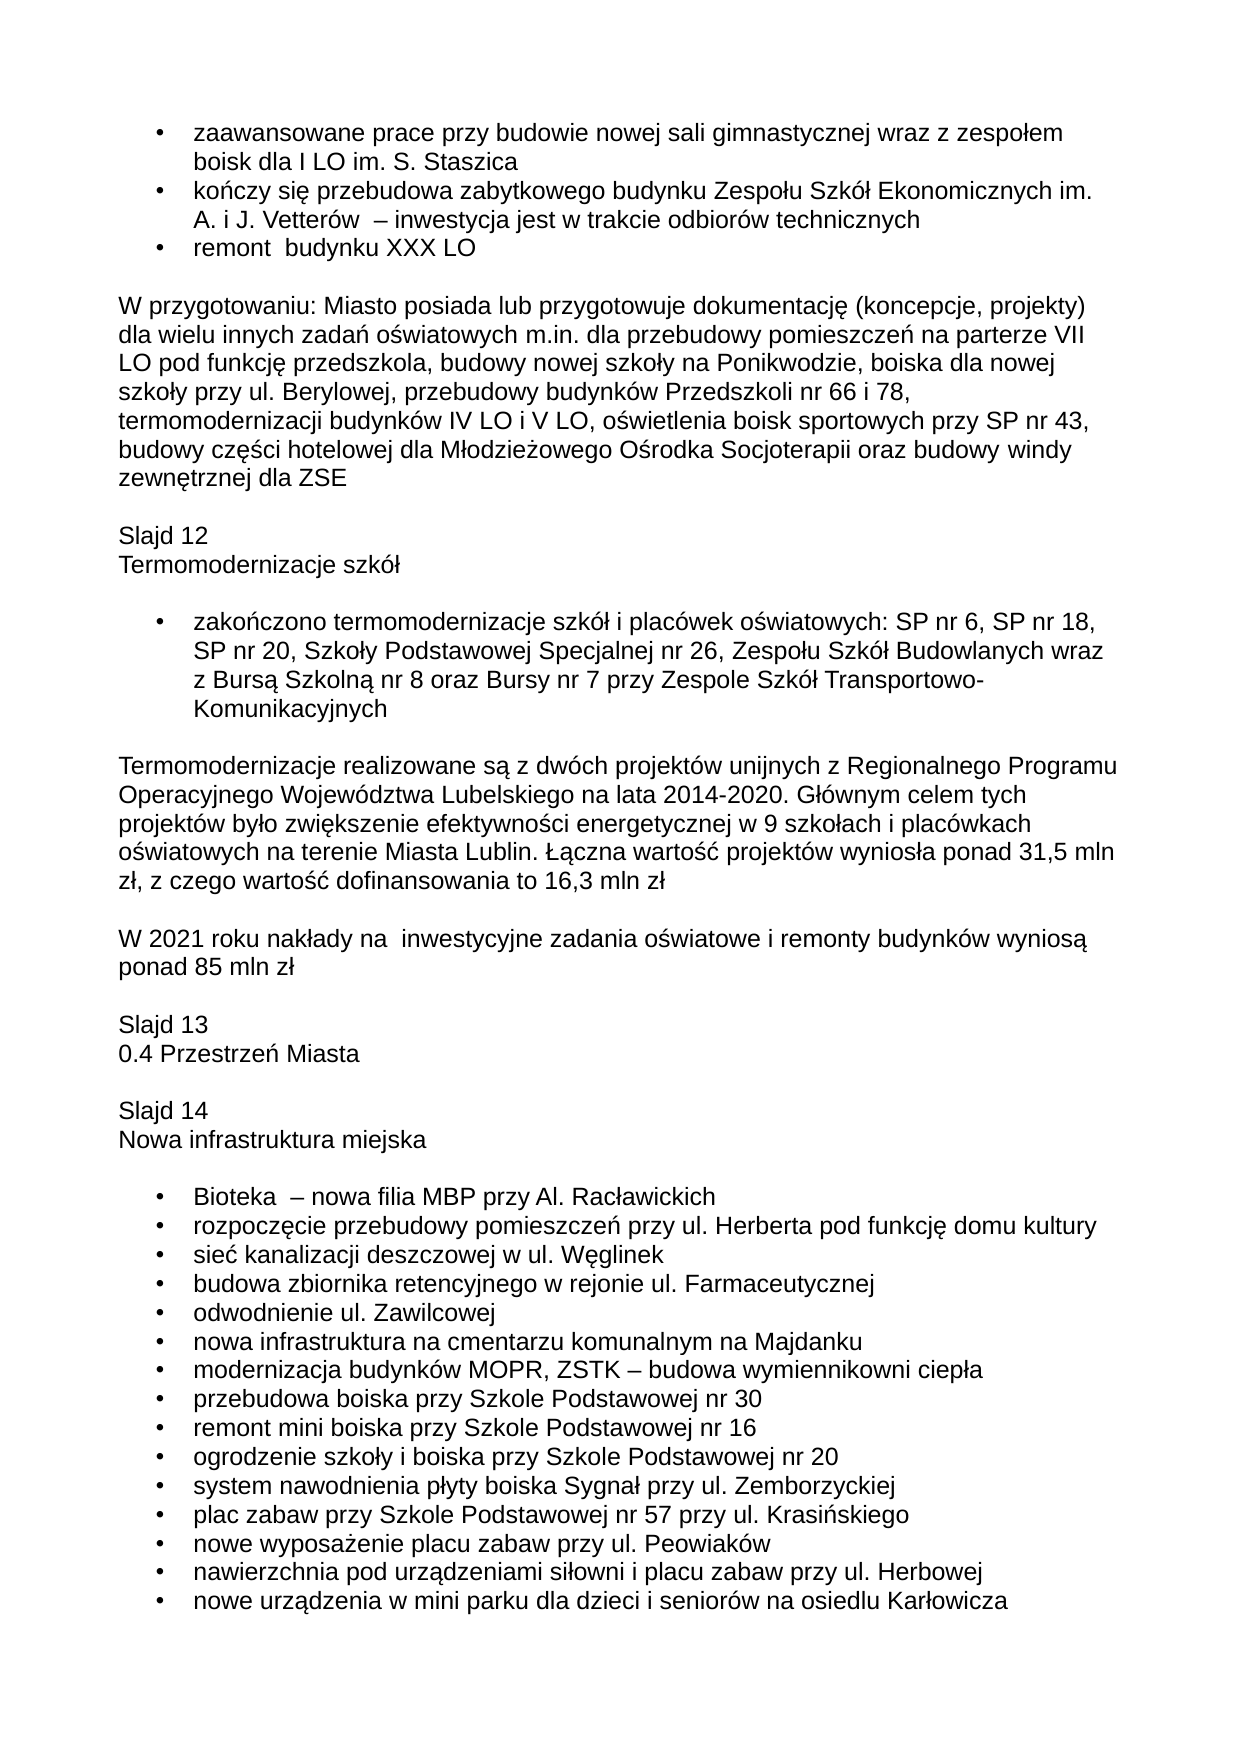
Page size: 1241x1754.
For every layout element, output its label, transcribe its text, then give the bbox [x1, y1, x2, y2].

list nowe wyposażenie placu zabaw przy ul. Peowiaków [156, 1528, 1122, 1557]
list odwodnienie ul. Zawilcowej [156, 1298, 1122, 1327]
list system nawodnienia płyty boiska Sygnał przy ul. Zemborzyckiej [156, 1471, 1122, 1500]
text Slajd 13 [118, 1010, 1122, 1038]
text Slajd 14 [118, 1096, 1122, 1125]
text W 2021 roku nakłady na inwestycyjne zadania oświatowe i remonty budynków wyniosą ponad 85 mln zł [118, 923, 1122, 981]
list kończy się przebudowa zabytkowego budynku Zespołu Szkół Ekonomicznych im. A. i J. Vetterów – inwestycja jest w trakcie odbiorów technicznych [156, 176, 1122, 233]
text Termomodernizacje realizowane są z dwóch projektów unijnych z Regionalnego Programu Operacyjnego Województwa Lubelskiego na lata 2014-2020. Głównym celem tych projektów było zwiększenie efektywności energetycznej w 9 szkołach i placówkach oświatowych na terenie Miasta Lublin. Łączna wartość projektów wyniosła ponad 31,5 mln zł, z czego wartość dofinansowania to 16,3 mln zł [118, 751, 1122, 895]
list modernizacja budynków MOPR, ZSTK – budowa wymiennikowni ciepła [156, 1355, 1122, 1384]
list nowe urządzenia w mini parku dla dzieci i seniorów na osiedlu Karłowicza [156, 1586, 1122, 1615]
list sieć kanalizacji deszczowej w ul. Węglinek [156, 1240, 1122, 1269]
list Bioteka – nowa filia MBP przy Al. Racławickich [156, 1182, 1122, 1211]
list przebudowa boiska przy Szkole Podstawowej nr 30 [156, 1384, 1122, 1413]
text 0.4 Przestrzeń Miasta [118, 1038, 1122, 1067]
text Termomodernizacje szkół [118, 550, 1122, 578]
list zaawansowane prace przy budowie nowej sali gimnastycznej wraz z zespołem boisk dla I LO im. S. Staszica [156, 118, 1122, 176]
list nawierzchnia pod urządzeniami siłowni i placu zabaw przy ul. Herbowej [156, 1557, 1122, 1586]
list ogrodzenie szkoły i boiska przy Szkole Podstawowej nr 20 [156, 1442, 1122, 1471]
list remont budynku XXX LO [156, 233, 1122, 262]
text Slajd 12 [118, 521, 1122, 550]
list budowa zbiornika retencyjnego w rejonie ul. Farmaceutycznej [156, 1269, 1122, 1298]
list rozpoczęcie przebudowy pomieszczeń przy ul. Herberta pod funkcję domu kultury [156, 1211, 1122, 1240]
list plac zabaw przy Szkole Podstawowej nr 57 przy ul. Krasińskiego [156, 1500, 1122, 1528]
text W przygotowaniu: Miasto posiada lub przygotowuje dokumentację (koncepcje, projekty) dla wielu innych zadań oświatowych m.in. dla przebudowy pomieszczeń na parterze VII LO pod funkcję przedszkola, budowy nowej szkoły na Ponikwodzie, boiska dla nowej szkoły przy ul. Berylowej, przebudowy budynków Przedszkoli nr 66 i 78, termomodernizacji budynków IV LO i V LO, oświetlenia boisk sportowych przy SP nr 43, budowy części hotelowej dla Młodzieżowego Ośrodka Socjoterapii oraz budowy windy zewnętrznej dla ZSE [118, 291, 1122, 492]
list zakończono termomodernizacje szkół i placówek oświatowych: SP nr 6, SP nr 18, SP nr 20, Szkoły Podstawowej Specjalnej nr 26, Zespołu Szkół Budowlanych wraz z Bursą Szkolną nr 8 oraz Bursy nr 7 przy Zespole Szkół Transportowo-Komunikacyjnych [156, 607, 1122, 722]
text Nowa infrastruktura miejska [118, 1125, 1122, 1153]
list remont mini boiska przy Szkole Podstawowej nr 16 [156, 1413, 1122, 1442]
list nowa infrastruktura na cmentarzu komunalnym na Majdanku [156, 1327, 1122, 1355]
